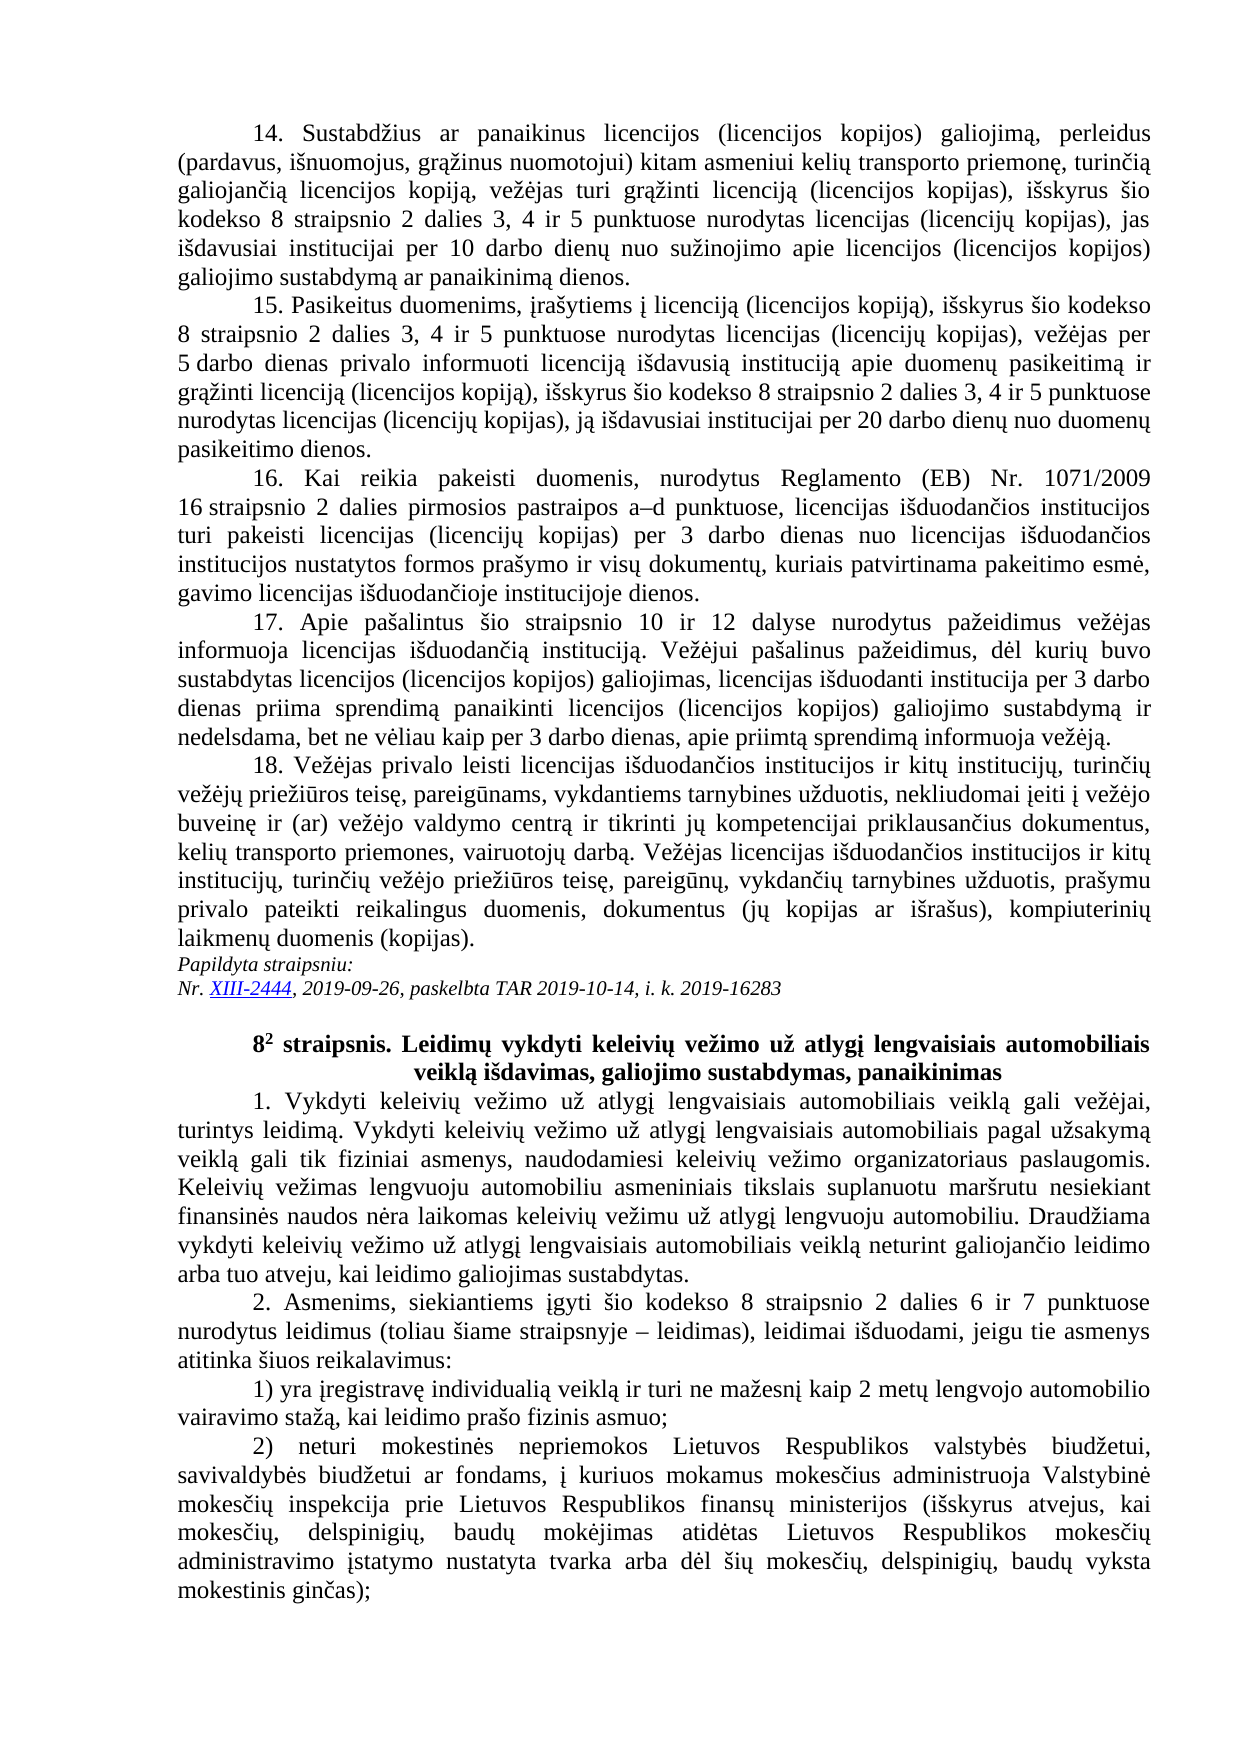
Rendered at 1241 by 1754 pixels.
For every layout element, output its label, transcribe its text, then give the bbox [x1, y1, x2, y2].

text 1) yra įregistravę individualią veiklą ir turi ne mažesnį kaip 2 metų lengvojo automobilio vairavimo stažą, kai leidimo prašo fizinis asmuo; [177, 1374, 1152, 1431]
text 16. Kai reikia pakeisti duomenis, nurodytus Reglamento (EB) Nr. 1071/2009 16 straipsnio 2 dalies pirmosios pastraipos a–d punktuose, licencijas išduodančios institucijos turi pakeisti licencijas (licencijų kopijas) per 3 darbo dienas nuo licencijas išduodančios institucijos nustatytos formos prašymo ir visų dokumentų, kuriais patvirtinama pakeitimo esmė, gavimo licencijas išduodančioje institucijoje dienos. [177, 463, 1152, 607]
text 14. Sustabdžius ar panaikinus licencijos (licencijos kopijos) galiojimą, perleidus (pardavus, išnuomojus, grąžinus nuomotojui) kitam asmeniui kelių transporto priemonę, turinčią galiojančią licencijos kopiją, vežėjas turi grąžinti licenciją (licencijos kopijas), išskyrus šio kodekso 8 straipsnio 2 dalies 3, 4 ir 5 punktuose nurodytas licencijas (licencijų kopijas), jas išdavusiai institucijai per 10 darbo dienų nuo sužinojimo apie licencijos (licencijos kopijos) galiojimo sustabdymą ar panaikinimą dienos. [177, 118, 1152, 291]
text Nr. XIII-2444, 2019-09-26, paskelbta TAR 2019-10-14, i. k. 2019-16283 [177, 976, 1152, 1000]
text 1. Vykdyti keleivių vežimo už atlygį lengvaisiais automobiliais veiklą gali vežėjai, turintys leidimą. Vykdyti keleivių vežimo už atlygį lengvaisiais automobiliais pagal užsakymą veiklą gali tik fiziniai asmenys, naudodamiesi keleivių vežimo organizatoriaus paslaugomis. Keleivių vežimas lengvuoju automobiliu asmeniniais tikslais suplanuotu maršrutu nesiekiant finansinės naudos nėra laikomas keleivių vežimu už atlygį lengvuoju automobiliu. Draudžiama vykdyti keleivių vežimo už atlygį lengvaisiais automobiliais veiklą neturint galiojančio leidimo arba tuo atveju, kai leidimo galiojimas sustabdytas. [177, 1086, 1152, 1287]
text 17. Apie pašalintus šio straipsnio 10 ir 12 dalyse nurodytus pažeidimus vežėjas informuoja licencijas išduodančią instituciją. Vežėjui pašalinus pažeidimus, dėl kurių buvo sustabdytas licencijos (licencijos kopijos) galiojimas, licencijas išduodanti institucija per 3 darbo dienas priima sprendimą panaikinti licencijos (licencijos kopijos) galiojimo sustabdymą ir nedelsdama, bet ne vėliau kaip per 3 darbo dienas, apie priimtą sprendimą informuoja vežėją. [177, 607, 1152, 751]
text 2. Asmenims, siekiantiems įgyti šio kodekso 8 straipsnio 2 dalies 6 ir 7 punktuose nurodytus leidimus (toliau šiame straipsnyje – leidimas), leidimai išduodami, jeigu tie asmenys atitinka šiuos reikalavimus: [177, 1287, 1152, 1374]
text 82 straipsnis. Leidimų vykdyti keleivių vežimo už atlygį lengvaisiais automobiliais veiklą išdavimas, galiojimo sustabdymas, panaikinimas [252, 1029, 1152, 1086]
text 18. Vežėjas privalo leisti licencijas išduodančios institucijos ir kitų institucijų, turinčių vežėjų priežiūros teisę, pareigūnams, vykdantiems tarnybines užduotis, nekliudomai įeiti į vežėjo buveinę ir (ar) vežėjo valdymo centrą ir tikrinti jų kompetencijai priklausančius dokumentus, kelių transporto priemones, vairuotojų darbą. Vežėjas licencijas išduodančios institucijos ir kitų institucijų, turinčių vežėjo priežiūros teisę, pareigūnų, vykdančių tarnybines užduotis, prašymu privalo pateikti reikalingus duomenis, dokumentus (jų kopijas ar išrašus), kompiuterinių laikmenų duomenis (kopijas). [177, 751, 1152, 952]
text 2) neturi mokestinės nepriemokos Lietuvos Respublikos valstybės biudžetui, savivaldybės biudžetui ar fondams, į kuriuos mokamus mokesčius administruoja Valstybinė mokesčių inspekcija prie Lietuvos Respublikos finansų ministerijos (išskyrus atvejus, kai mokesčių, delspinigių, baudų mokėjimas atidėtas Lietuvos Respublikos mokesčių administravimo įstatymo nustatyta tvarka arba dėl šių mokesčių, delspinigių, baudų vyksta mokestinis ginčas); [177, 1431, 1152, 1604]
text 15. Pasikeitus duomenims, įrašytiems į licenciją (licencijos kopiją), išskyrus šio kodekso 8 straipsnio 2 dalies 3, 4 ir 5 punktuose nurodytas licencijas (licencijų kopijas), vežėjas per 5 darbo dienas privalo informuoti licenciją išdavusią instituciją apie duomenų pasikeitimą ir grąžinti licenciją (licencijos kopiją), išskyrus šio kodekso 8 straipsnio 2 dalies 3, 4 ir 5 punktuose nurodytas licencijas (licencijų kopijas), ją išdavusiai institucijai per 20 darbo dienų nuo duomenų pasikeitimo dienos. [177, 291, 1152, 463]
text Papildyta straipsniu: [177, 952, 1152, 976]
